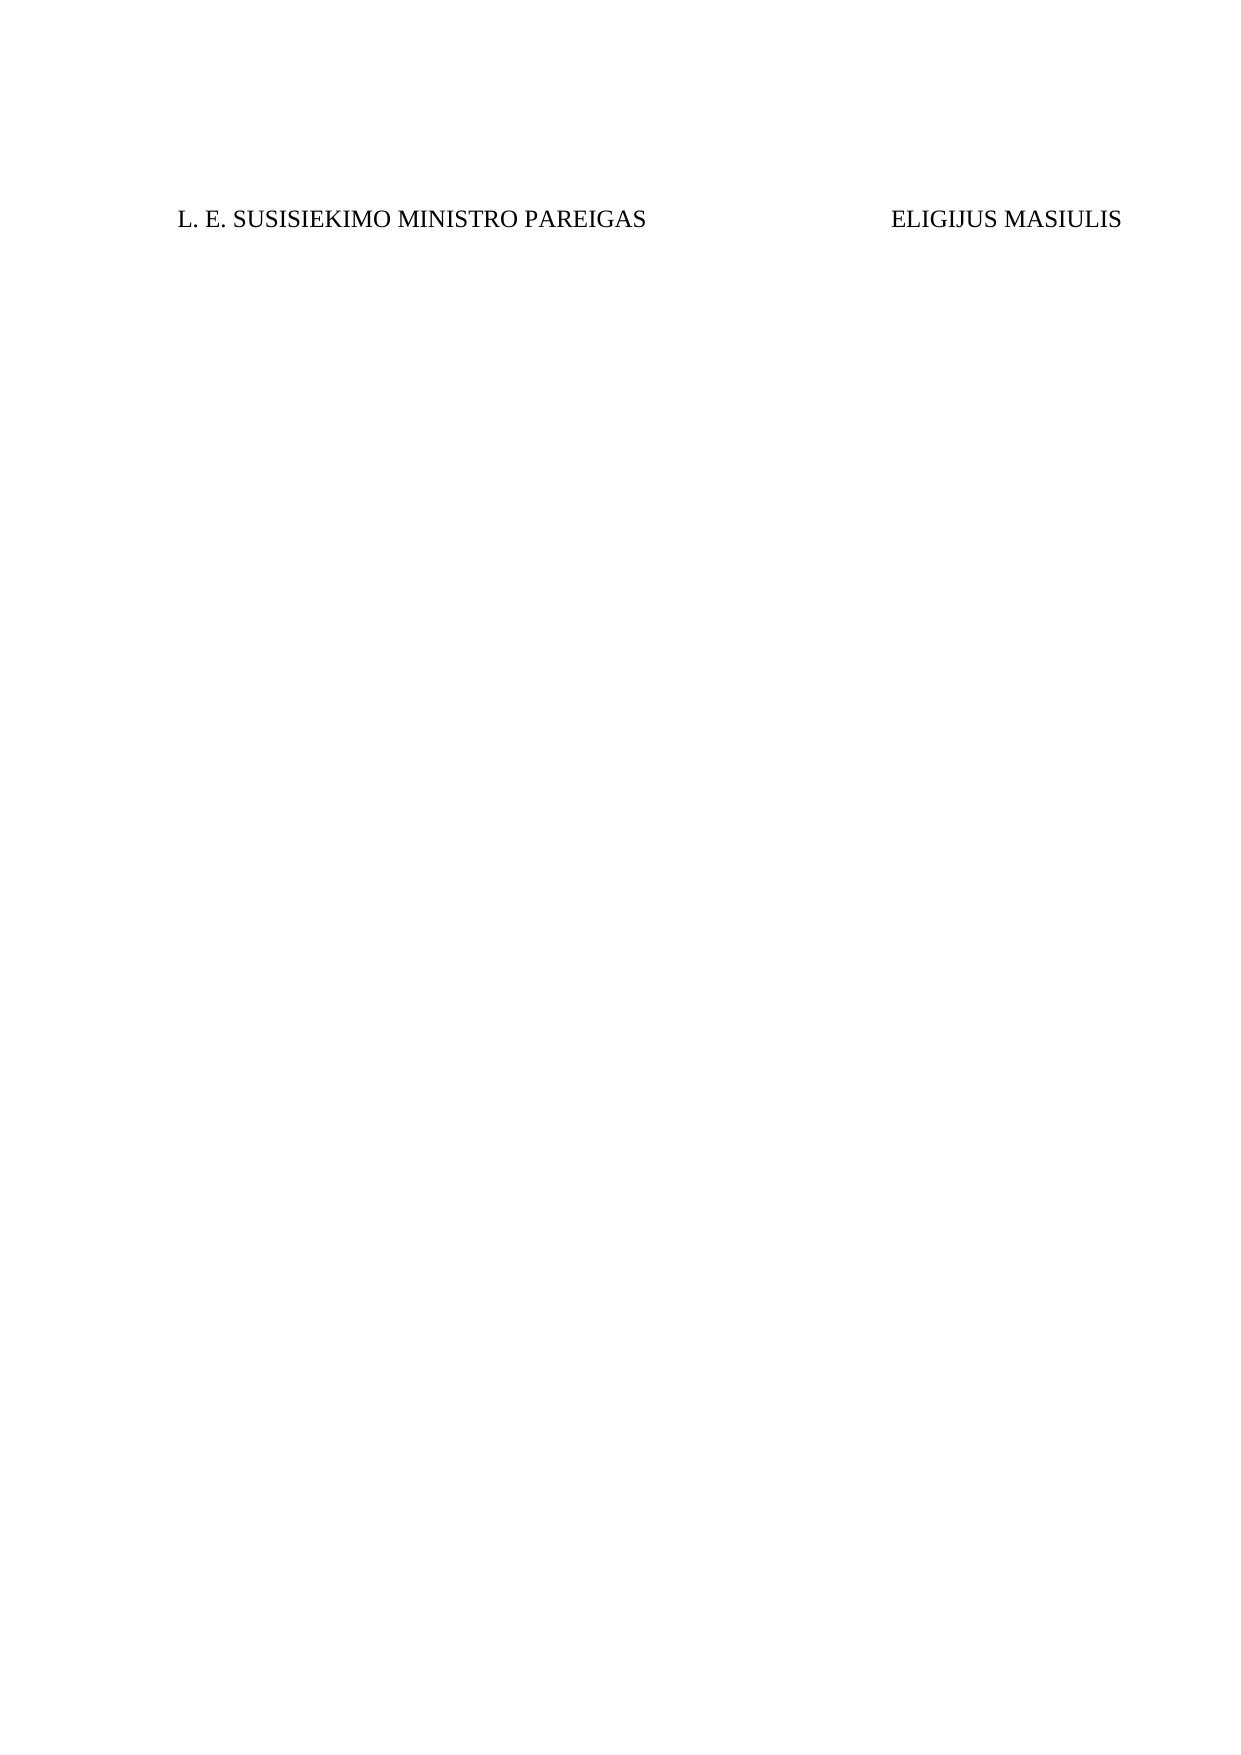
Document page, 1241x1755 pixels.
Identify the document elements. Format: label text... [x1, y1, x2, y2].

text L. e. susisiekimo ministro pareigas Eligijus Masiulis [177, 204, 1122, 233]
